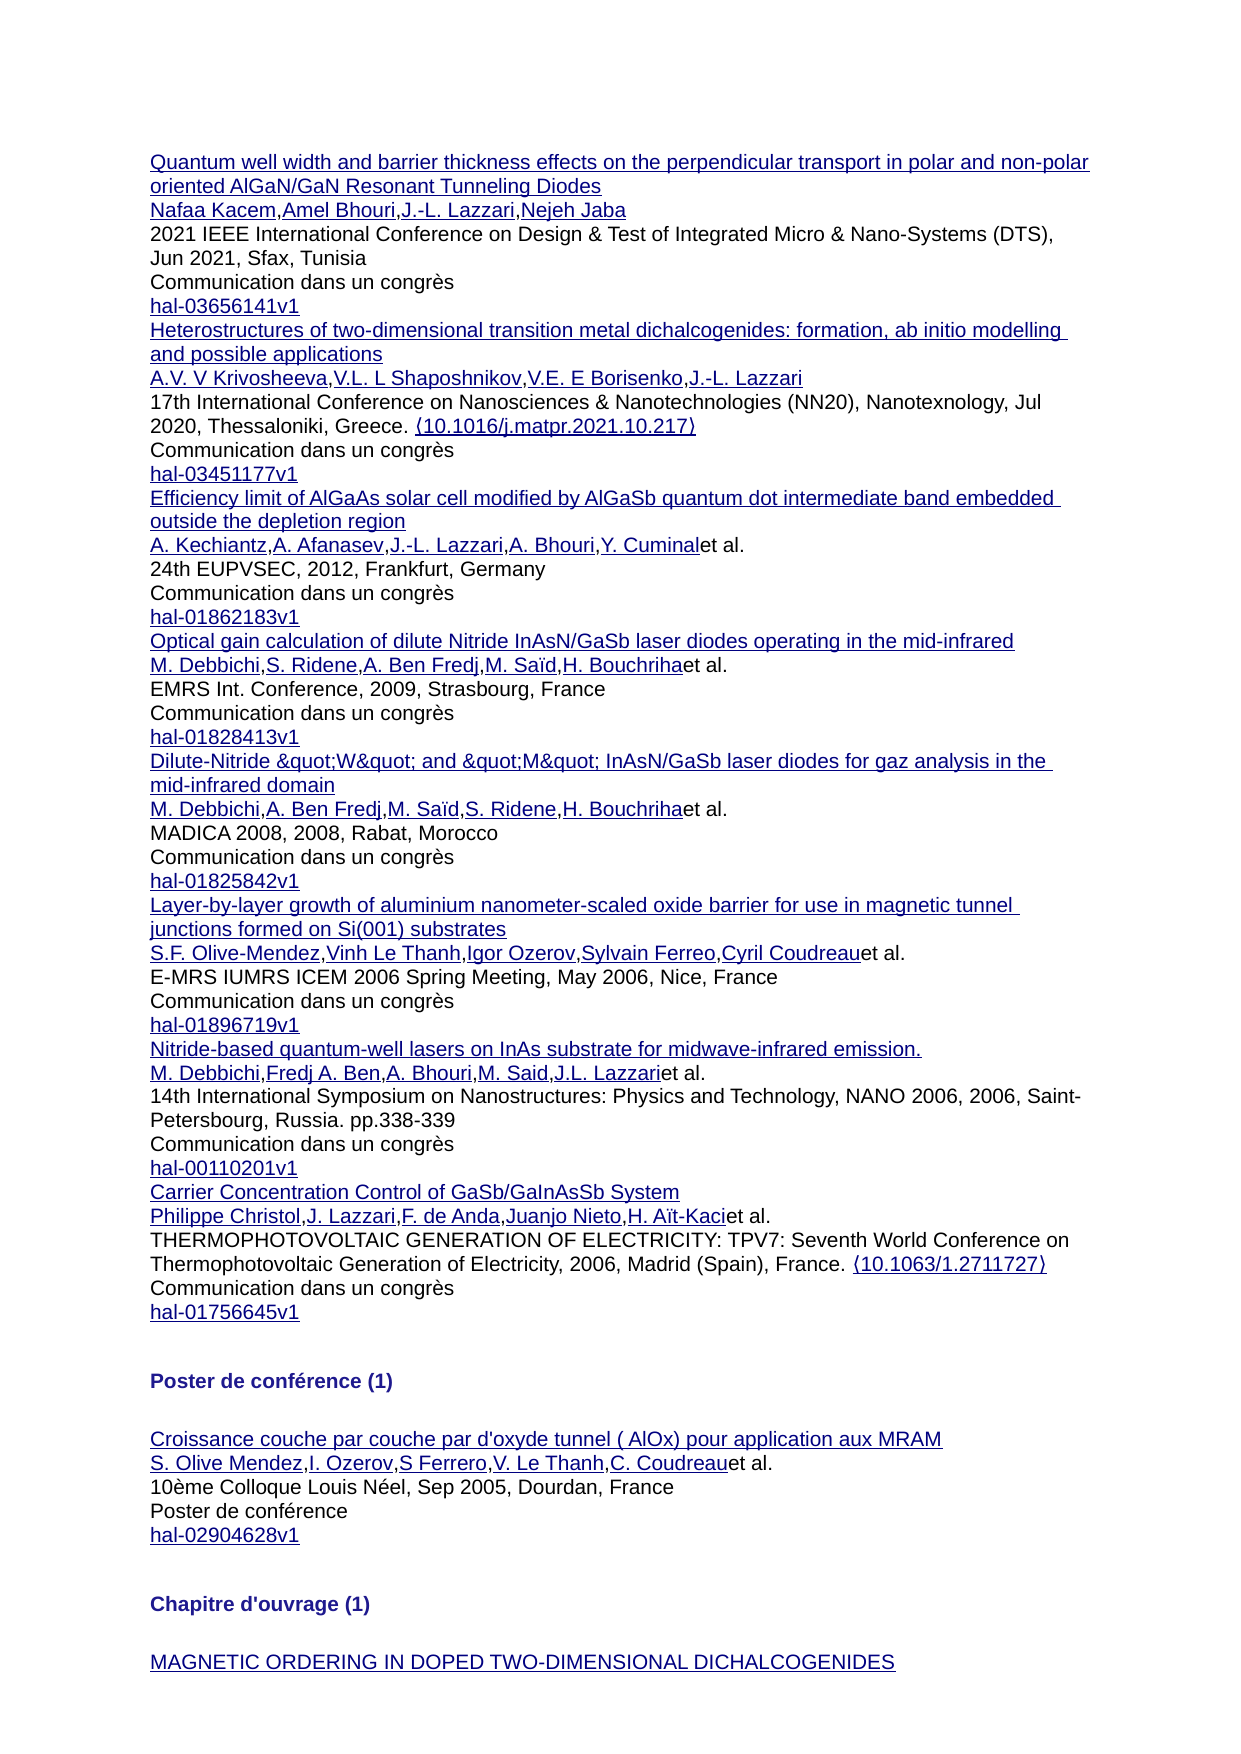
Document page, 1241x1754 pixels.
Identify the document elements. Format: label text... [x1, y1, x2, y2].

subtitle Chapitre d'ouvrage (1) [150, 1592, 1090, 1616]
table_cell Optical gain calculation of dilute Nitride InAsN/GaSb laser diodes operating in the mid-infrared M. Debbichi,S. Ridene,A. Ben Fredj,M. Saïd,H. Bouchrihaet al. EMRS Int. Conference, 2009, Strasbourg, France Communication dans un congrès hal-01828413v1 [150, 629, 1090, 749]
table_cell Nitride-based quantum-well lasers on InAs substrate for midwave-infrared emission. M. Debbichi,Fredj A. Ben,A. Bhouri,M. Said,J.L. Lazzariet al. 14th International Symposium on Nanostructures: Physics and Technology, NANO 2006, 2006, Saint-Petersbourg, Russia. pp.338-339 Communication dans un congrès hal-00110201v1 [150, 1036, 1090, 1180]
table_header oriented AlGaN/GaN Resonant Tunneling Diodes Nafaa Kacem,Amel Bhouri,J.-L. Lazzari,Nejeh Jaba 2021 IEEE International Conference on Design & Test of Integrated Micro & Nano-Systems (DTS), Jun 2021, Sfax, Tunisia Communication dans un congrès hal-03656141v1 [150, 172, 1090, 318]
table_cell Carrier Concentration Control of GaSb/GaInAsSb System Philippe Christol,J. Lazzari,F. de Anda,Juanjo Nieto,H. Aït-Kaciet al. THERMOPHOTOVOLTAIC GENERATION OF ELECTRICITY: TPV7: Seventh World Conference on Thermophotovoltaic Generation of Electricity, 2006, Madrid (Spain), France. ⟨10.1063/1.2711727⟩ Communication dans un congrès hal-01756645v1 [150, 1180, 1090, 1324]
table_header Croissance couche par couche par d'oxyde tunnel ( AlOx) pour application aux MRAM S. Olive Mendez,I. Ozerov,S Ferrero,V. Le Thanh,C. Coudreauet al. 10ème Colloque Louis Néel, Sep 2005, Dourdan, France Poster de conférence hal-02904628v1 [150, 1427, 1090, 1547]
table_cell Efficiency limit of AlGaAs solar cell modified by AlGaSb quantum dot intermediate band embedded outside the depletion region A. Kechiantz,A. Afanasev,J.-L. Lazzari,A. Bhouri,Y. Cuminalet al. 24th EUPVSEC, 2012, Frankfurt, Germany Communication dans un congrès hal-01862183v1 [150, 485, 1090, 629]
table_cell Dilute-Nitride &quot;W&quot; and &quot;M&quot; InAsN/GaSb laser diodes for gaz analysis in the mid-infrared domain M. Debbichi,A. Ben Fredj,M. Saïd,S. Ridene,H. Bouchrihaet al. MADICA 2008, 2008, Rabat, Morocco Communication dans un congrès hal-01825842v1 [150, 749, 1090, 893]
table_header MAGNETIC ORDERING IN DOPED TWO-DIMENSIONAL DICHALCOGENIDES [150, 1650, 1090, 1674]
table_cell Layer-by-layer growth of aluminium nanometer-scaled oxide barrier for use in magnetic tunnel junctions formed on Si(001) substrates S.F. Olive-Mendez,Vinh Le Thanh,Igor Ozerov,Sylvain Ferreo,Cyril Coudreauet al. E-MRS IUMRS ICEM 2006 Spring Meeting, May 2006, Nice, France Communication dans un congrès hal-01896719v1 [150, 893, 1090, 1036]
subtitle Poster de conférence (1) [150, 1369, 1090, 1393]
table_cell Heterostructures of two-dimensional transition metal dichalcogenides: formation, ab initio modelling and possible applications A.V. V Krivosheeva,V.L. L Shaposhnikov,V.E. E Borisenko,J.-L. Lazzari 17th International Conference on Nanosciences & Nanotechnologies (NN20), Nanotexnology, Jul 2020, Thessaloniki, Greece. ⟨10.1016/j.matpr.2021.10.217⟩ Communication dans un congrès hal-03451177v1 [150, 318, 1090, 485]
table_header Quantum well width and barrier thickness effects on the perpendicular transport in polar and non-polar [150, 150, 1090, 171]
